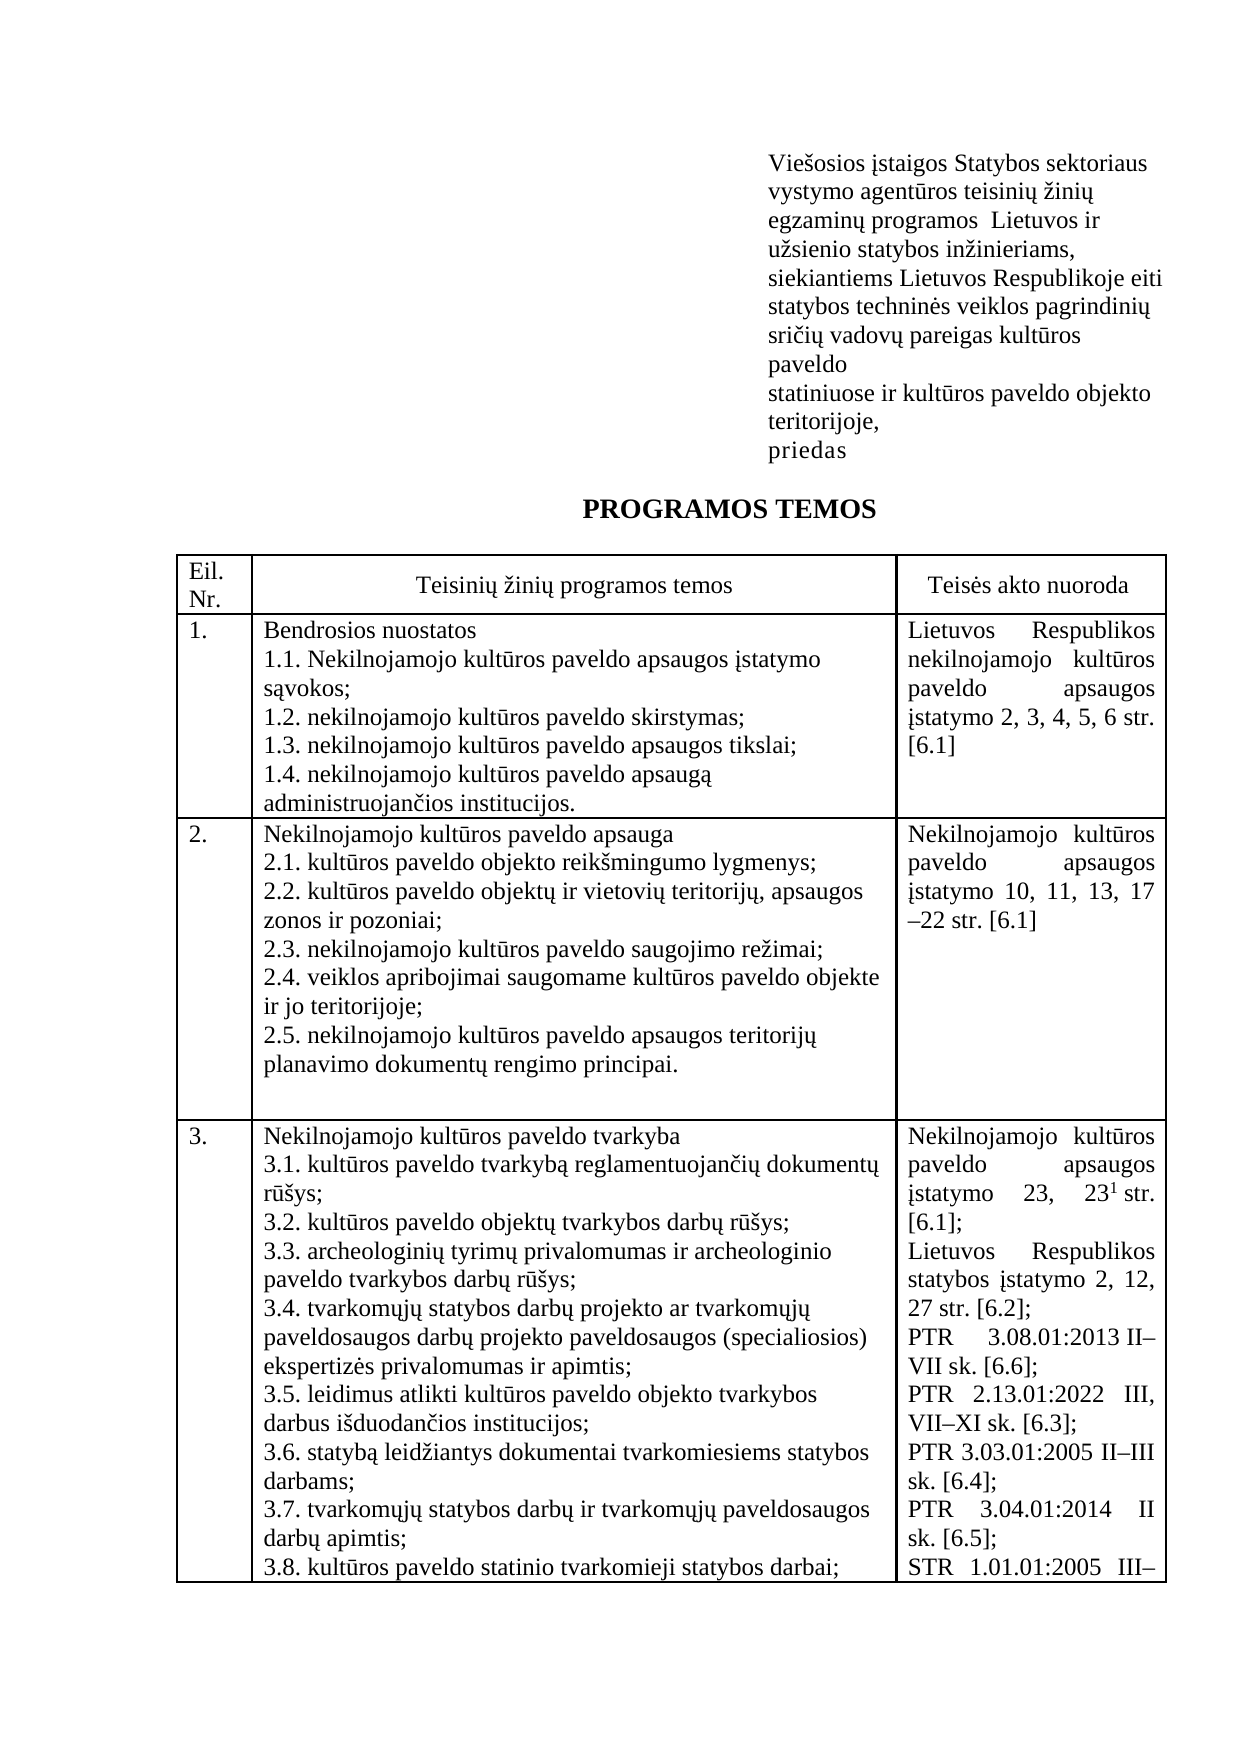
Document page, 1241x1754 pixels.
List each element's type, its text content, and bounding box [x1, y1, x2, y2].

table_header Eil. Nr. [178, 556, 251, 613]
table_header Teisinių žinių programos temos [253, 556, 895, 613]
table_cell Nekilnojamojo kultūros paveldo apsauga 2.1. kultūros paveldo objekto reikšmingumo lygmenys; 2.2. kultūros paveldo objektų ir vietovių teritorijų, apsaugos zonos ir pozoniai; 2.3. nekilnojamojo kultūros paveldo saugojimo režimai; 2.4. veiklos apribojimai saugomame kultūros paveldo objekte ir jo teritorijoje; 2.5. nekilnojamojo kultūros paveldo apsaugos teritorijų planavimo dokumentų rengimo principai. [253, 819, 895, 1119]
table_cell Lietuvos Respublikos nekilnojamojo kultūros paveldo apsaugos įstatymo 2, 3, 4, 5, 6 str. [6.1] [898, 615, 1165, 817]
text užsienio statybos inžinieriams, [768, 234, 1166, 263]
text Viešosios įstaigos Statybos sektoriaus [768, 148, 1166, 176]
table_cell Nekilnojamojo kultūros paveldo apsaugos įstatymo 23, 231 str. [6.1]; Lietuvos Respublikos statybos įstatymo 2, 12, 27 str. [6.2]; PTR 3.08.01:2013 II–VII sk. [6.6]; PTR 2.13.01:2022 III, VII–XI sk. [6.3]; PTR 3.03.01:2005 II–III sk. [6.4]; PTR 3.04.01:2014 II sk. [6.5]; STR 1.01.01:2005 III– [898, 1121, 1165, 1581]
text priedas [768, 435, 1166, 464]
text PROGRAMOS TEMOS [582, 493, 1166, 525]
table_cell 2. [178, 819, 251, 1119]
text siekiantiems Lietuvos Respublikoje eiti [768, 263, 1166, 291]
table_cell 1. [178, 615, 251, 817]
table_cell 3. [178, 1121, 251, 1581]
table_cell Nekilnojamojo kultūros paveldo tvarkyba 3.1. kultūros paveldo tvarkybą reglamentuojančių dokumentų rūšys; 3.2. kultūros paveldo objektų tvarkybos darbų rūšys; 3.3. archeologinių tyrimų privalomumas ir archeologinio paveldo tvarkybos darbų rūšys; 3.4. tvarkomųjų statybos darbų projekto ar tvarkomųjų paveldosaugos darbų projekto paveldosaugos (specialiosios) ekspertizės privalomumas ir apimtis; 3.5. leidimus atlikti kultūros paveldo objekto tvarkybos darbus išduodančios institucijos; 3.6. statybą leidžiantys dokumentai tvarkomiesiems statybos darbams; 3.7. tvarkomųjų statybos darbų ir tvarkomųjų paveldosaugos darbų apimtis; 3.8. kultūros paveldo statinio tvarkomieji statybos darbai; [253, 1121, 895, 1581]
table_cell Bendrosios nuostatos 1.1. Nekilnojamojo kultūros paveldo apsaugos įstatymo sąvokos; 1.2. nekilnojamojo kultūros paveldo skirstymas; 1.3. nekilnojamojo kultūros paveldo apsaugos tikslai; 1.4. nekilnojamojo kultūros paveldo apsaugą administruojančios institucijos. [253, 615, 895, 817]
text statybos techninės veiklos pagrindinių [768, 291, 1166, 320]
table_cell Nekilnojamojo kultūros paveldo apsaugos įstatymo 10, 11, 13, 17 –22 str. [6.1] [898, 819, 1165, 1119]
text statiniuose ir kultūros paveldo objekto [768, 378, 1166, 406]
text teritorijoje, [768, 406, 1166, 435]
text vystymo agentūros teisinių žinių [768, 176, 1166, 205]
table_header Teisės akto nuoroda [898, 556, 1165, 613]
text egzaminų programos Lietuvos ir [768, 205, 1166, 234]
text sričių vadovų pareigas kultūros paveldo [768, 320, 1166, 378]
